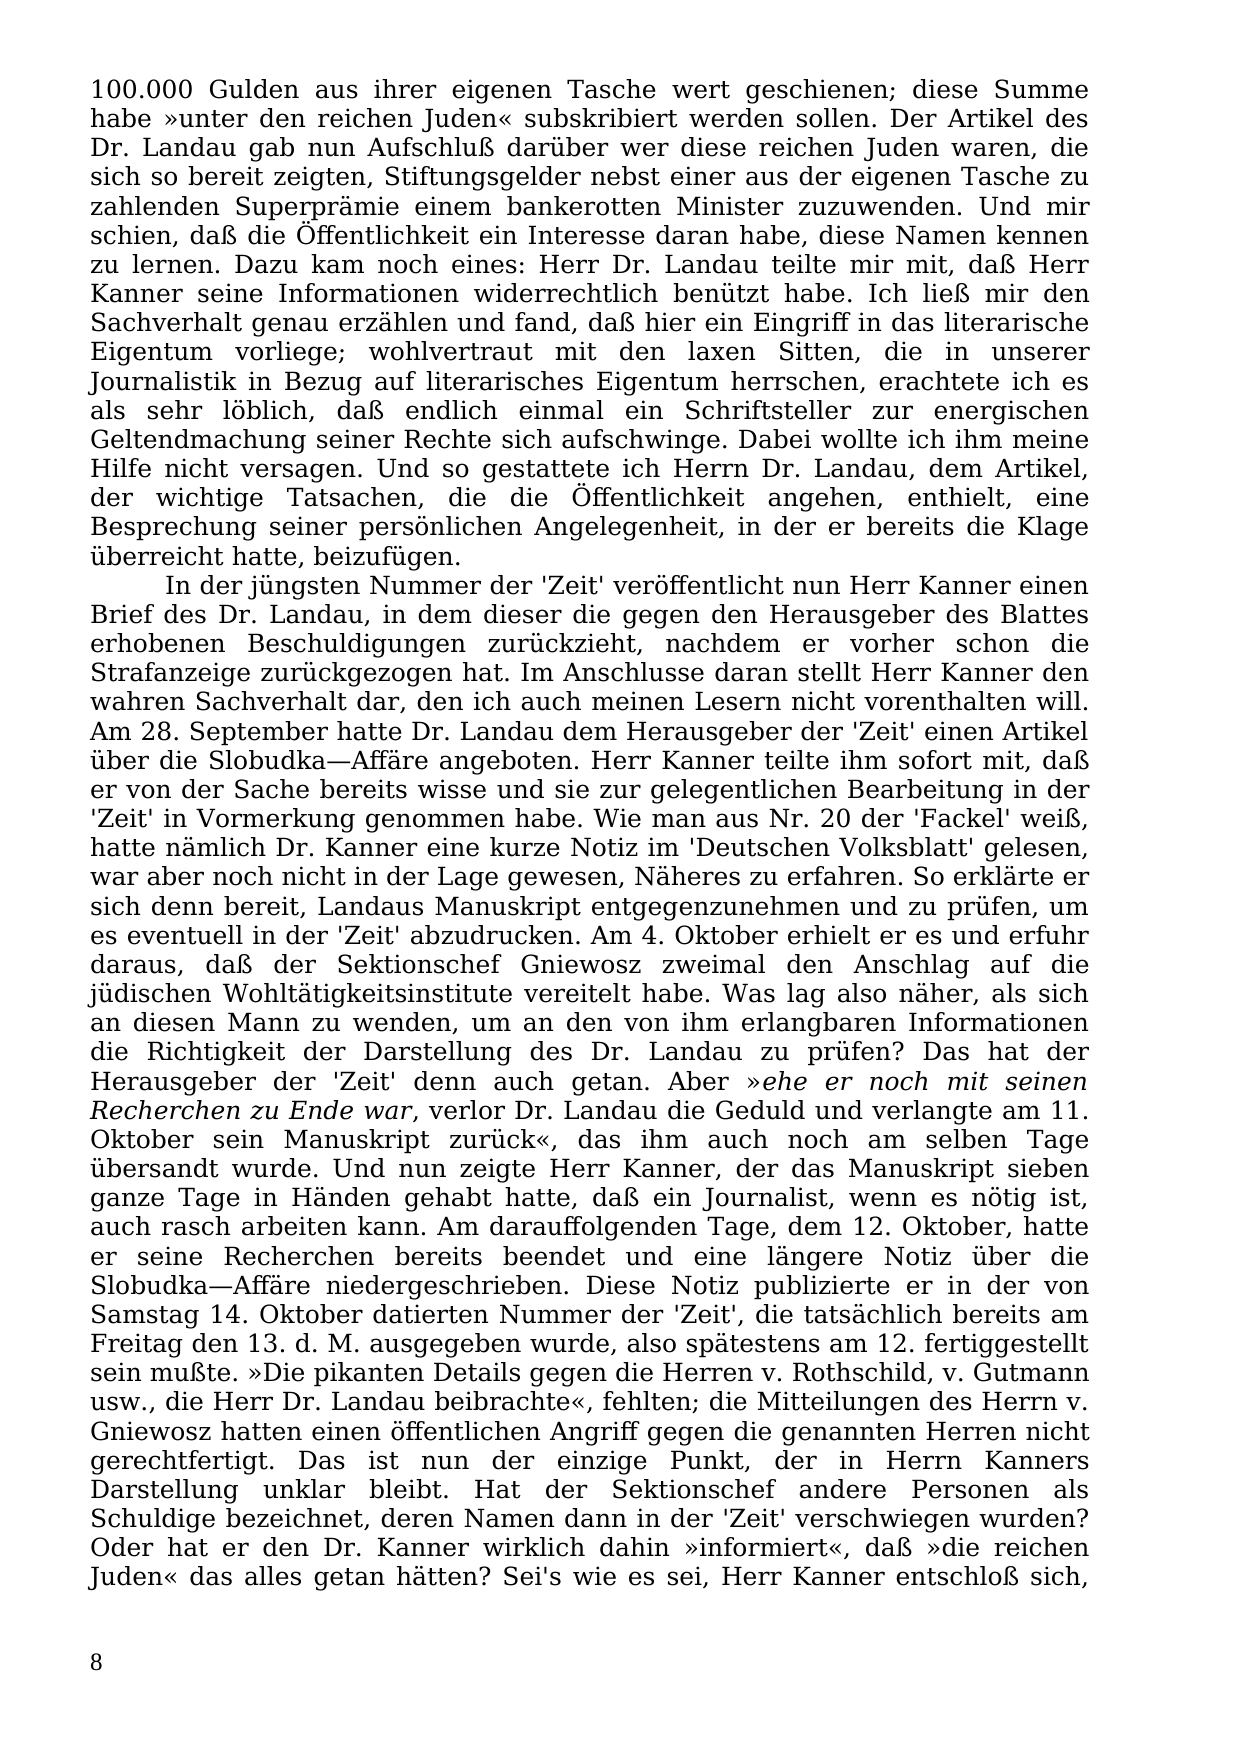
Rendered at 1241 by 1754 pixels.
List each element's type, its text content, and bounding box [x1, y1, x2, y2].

text In der jüngsten Nummer der 'Zeit' veröffentlicht nun Herr Kanner einen Brief des Dr. Landau, in dem dieser die gegen den Herausgeber des Blattes erhobenen Beschuldigungen zurückzieht, nachdem er vorher schon die Strafanzeige zurückgezogen hat. Im Anschlusse daran stellt Herr Kanner den wahren Sachverhalt dar, den ich auch meinen Lesern nicht vorenthalten will. Am 28. September hatte Dr. Landau dem Herausgeber der 'Zeit' einen Artikel über die Slobudka—Affäre angeboten. Herr Kanner teilte ihm sofort mit, daß er von der Sache bereits wisse und sie zur gelegentlichen Bearbeitung in der 'Zeit' in Vormerkung genommen habe. Wie man aus Nr. 20 der 'Fackel' weiß, hatte nämlich Dr. Kanner eine kurze Notiz im 'Deutschen Volksblatt' gelesen, war aber noch nicht in der Lage gewesen, Näheres zu erfahren. So erklärte er sich denn bereit, Landaus Manuskript entgegenzunehmen und zu prüfen, um es eventuell in der 'Zeit' abzudrucken. Am 4. Oktober erhielt er es und erfuhr daraus, daß der Sektionschef Gniewosz zweimal den Anschlag auf die jüdischen Wohltätigkeitsinstitute vereitelt habe. Was lag also näher, als sich an diesen Mann zu wenden, um an den von ihm erlangbaren Informationen die Richtigkeit der Darstellung des Dr. Landau zu prüfen? Das hat der Herausgeber der 'Zeit' denn auch getan. Aber »ehe er noch mit seinen Recherchen zu Ende war, verlor Dr. Landau die Geduld und verlangte am 11. Oktober sein Manuskript zurück«, das ihm auch noch am selben Tage übersandt wurde. Und nun zeigte Herr Kanner, der das Manuskript sieben ganze Tage in Händen gehabt hatte, daß ein Journalist, wenn es nötig ist, auch rasch arbeiten kann. Am darauffolgenden Tage, dem 12. Oktober, hatte er seine Recherchen bereits beendet und eine längere Notiz über die Slobudka—Affäre niedergeschrieben. Diese Notiz publizierte er in der von Samstag 14. Oktober datierten Nummer der 'Zeit', die tatsächlich bereits am Freitag den 13. d. M. ausgegeben wurde, also spätestens am 12. fertiggestellt sein mußte. »Die pikanten Details gegen die Herren v. Rothschild, v. Gutmann usw., die Herr Dr. Landau beibrachte«, fehlten; die Mitteilungen des Herrn v. Gniewosz hatten einen öffentlichen Angriff gegen die genannten Herren nicht gerechtfertigt. Das ist nun der einzige Punkt, der in Herrn Kanners Darstellung unklar bleibt. Hat der Sektionschef andere Personen als Schuldige bezeichnet, deren Namen dann in der 'Zeit' verschwiegen wurden? Oder hat er den Dr. Kanner wirklich dahin »informiert«, daß »die reichen Juden« das alles getan hätten? Sei's wie es sei, Herr Kanner entschloß sich, [90, 571, 1091, 1592]
text 100.000 Gulden aus ihrer eigenen Tasche wert geschienen; diese Summe habe »unter den reichen Juden« subskribiert werden sollen. Der Artikel des Dr. Landau gab nun Aufschluß darüber wer diese reichen Juden waren, die sich so bereit zeigten, Stiftungsgelder nebst einer aus der eigenen Tasche zu zahlenden Superprämie einem bankerotten Minister zuzuwenden. Und mir schien, daß die Öffentlichkeit ein Interesse daran habe, diese Namen kennen zu lernen. Dazu kam noch eines: Herr Dr. Landau teilte mir mit, daß Herr Kanner seine Informationen widerrechtlich benützt habe. Ich ließ mir den Sachverhalt genau erzählen und fand, daß hier ein Eingriff in das literarische Eigentum vorliege; wohlvertraut mit den laxen Sitten, die in unserer Journalistik in Bezug auf literarisches Eigentum herrschen, erachtete ich es als sehr löblich, daß endlich einmal ein Schriftsteller zur energischen Geltendmachung seiner Rechte sich aufschwinge. Dabei wollte ich ihm meine Hilfe nicht versagen. Und so gestattete ich Herrn Dr. Landau, dem Artikel, der wichtige Tatsachen, die die Öffentlichkeit angehen, enthielt, eine Besprechung seiner persönlichen Angelegenheit, in der er bereits die Klage überreicht hatte, beizufügen. [90, 75, 1091, 571]
